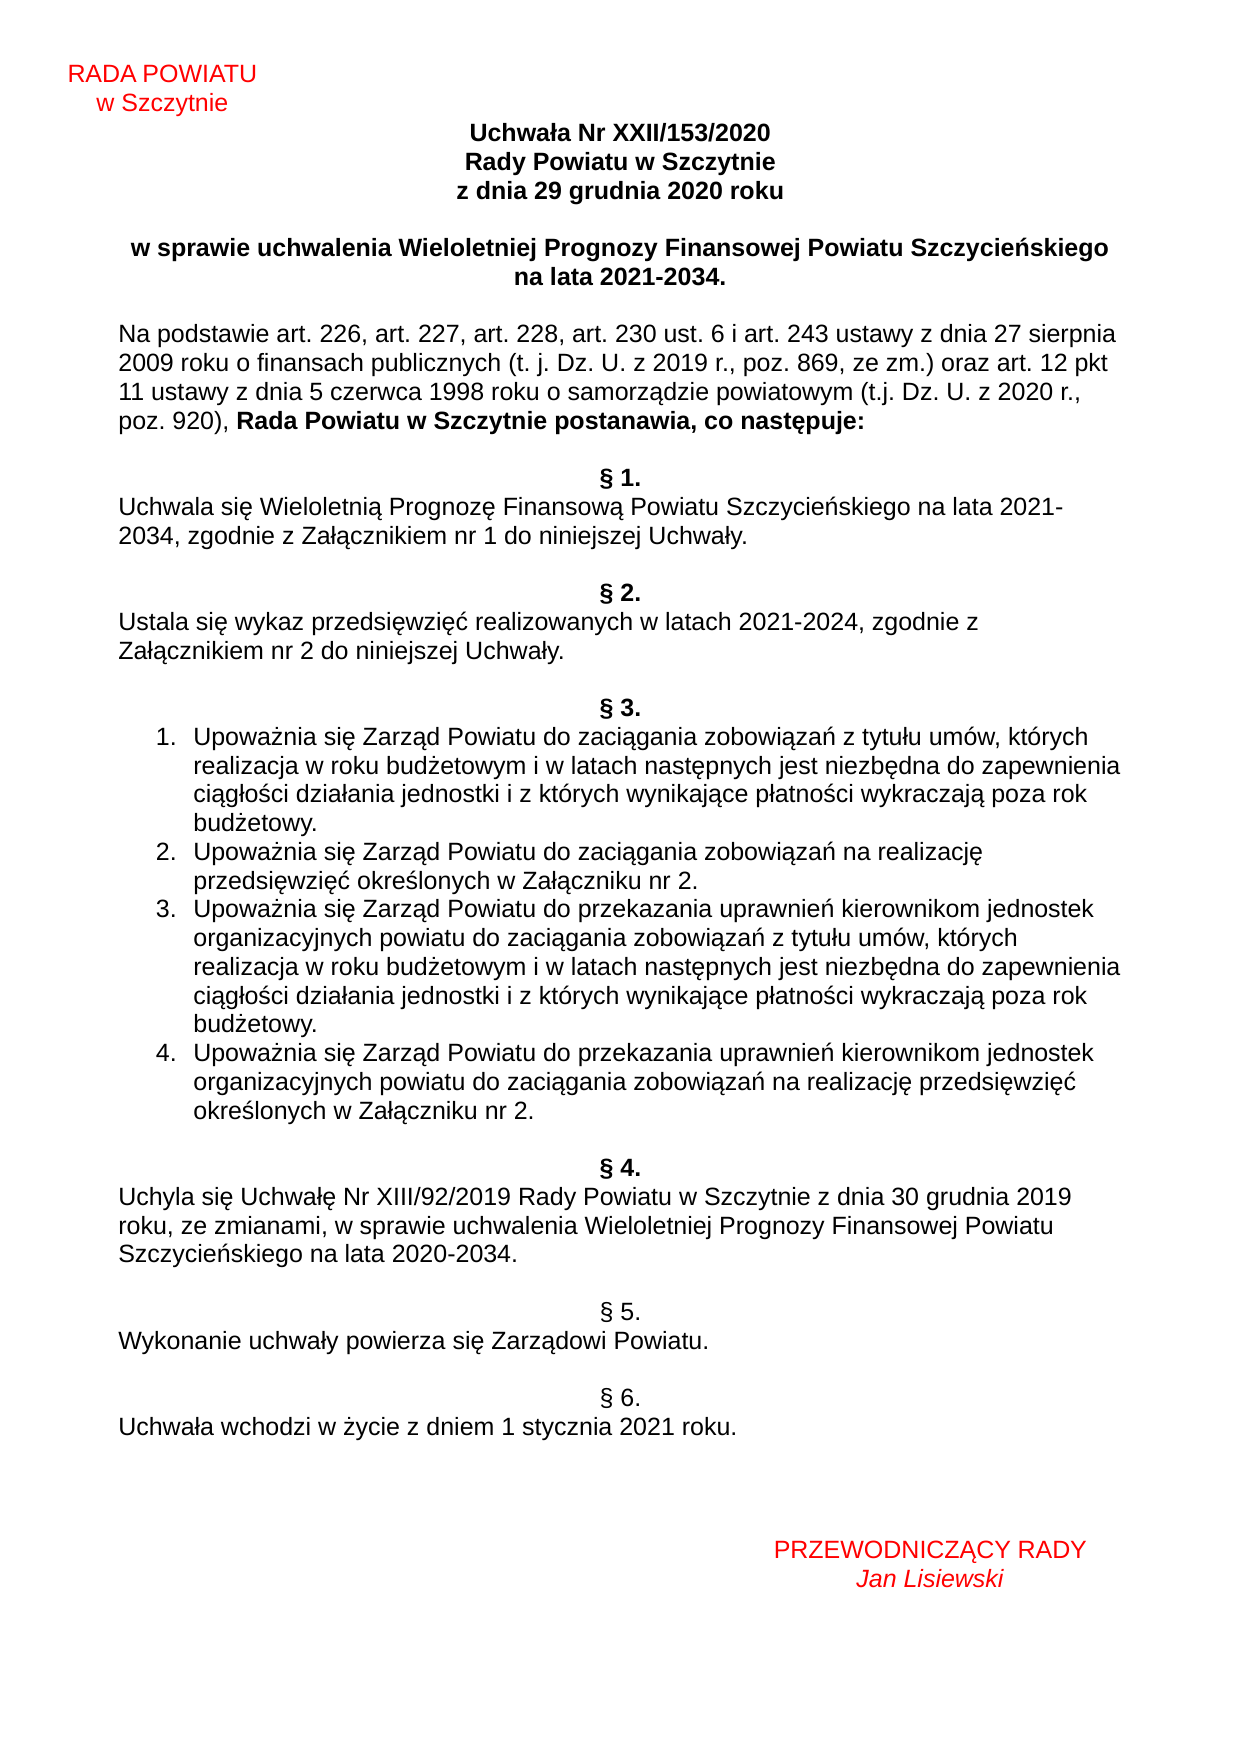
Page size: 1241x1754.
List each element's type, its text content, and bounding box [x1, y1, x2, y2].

text Uchwała Nr XXII/153/2020 [118, 118, 1122, 147]
text Uchyla się Uchwałę Nr XIII/92/2019 Rady Powiatu w Szczytnie z dnia 30 grudnia 2019 roku, ze zmianami, w sprawie uchwalenia Wieloletniej Prognozy Finansowej Powiatu Szczycieńskiego na lata 2020-2034. [118, 1182, 1122, 1268]
text w sprawie uchwalenia Wieloletniej Prognozy Finansowej Powiatu Szczycieńskiego [118, 233, 1122, 262]
text § 1. [118, 463, 1122, 492]
list Upoważnia się Zarząd Powiatu do przekazania uprawnień kierownikom jednostek organizacyjnych powiatu do zaciągania zobowiązań z tytułu umów, których realizacja w roku budżetowym i w latach następnych jest niezbędna do zapewnienia ciągłości działania jednostki i z których wynikające płatności wykraczają poza rok budżetowy. [156, 894, 1122, 1038]
text z dnia 29 grudnia 2020 roku [118, 176, 1122, 204]
text Uchwala się Wieloletnią Prognozę Finansową Powiatu Szczycieńskiego na lata 2021-2034, zgodnie z Załącznikiem nr 1 do niniejszej Uchwały. [118, 492, 1122, 549]
text § 2. [118, 578, 1122, 607]
text Rady Powiatu w Szczytnie [118, 147, 1122, 176]
text § 6. [118, 1383, 1122, 1412]
text na lata 2021-2034. [118, 262, 1122, 291]
text Na podstawie art. 226, art. 227, art. 228, art. 230 ust. 6 i art. 243 ustawy z dnia 27 sierpnia 2009 roku o finansach publicznych (t. j. Dz. U. z 2019 r., poz. 869, ze zm.) oraz art. 12 pkt 11 ustawy z dnia 5 czerwca 1998 roku o samorządzie powiatowym (t.j. Dz. U. z 2020 r., poz. 920), Rada Powiatu w Szczytnie postanawia, co następuje: [118, 319, 1122, 434]
text Ustala się wykaz przedsięwzięć realizowanych w latach 2021-2024, zgodnie z Załącznikiem nr 2 do niniejszej Uchwały. [118, 607, 1122, 664]
list Upoważnia się Zarząd Powiatu do przekazania uprawnień kierownikom jednostek organizacyjnych powiatu do zaciągania zobowiązań na realizację przedsięwzięć określonych w Załączniku nr 2. [156, 1038, 1122, 1124]
text Wykonanie uchwały powierza się Zarządowi Powiatu. [118, 1326, 1122, 1354]
text Uchwała wchodzi w życie z dniem 1 stycznia 2021 roku. [118, 1412, 1122, 1441]
list Upoważnia się Zarząd Powiatu do zaciągania zobowiązań na realizację przedsięwzięć określonych w Załączniku nr 2. [156, 837, 1122, 894]
list Upoważnia się Zarząd Powiatu do zaciągania zobowiązań z tytułu umów, których realizacja w roku budżetowym i w latach następnych jest niezbędna do zapewnienia ciągłości działania jednostki i z których wynikające płatności wykraczają poza rok budżetowy. [156, 722, 1122, 837]
text § 3. [118, 693, 1122, 722]
text § 5. [118, 1297, 1122, 1326]
text § 4. [118, 1153, 1122, 1182]
